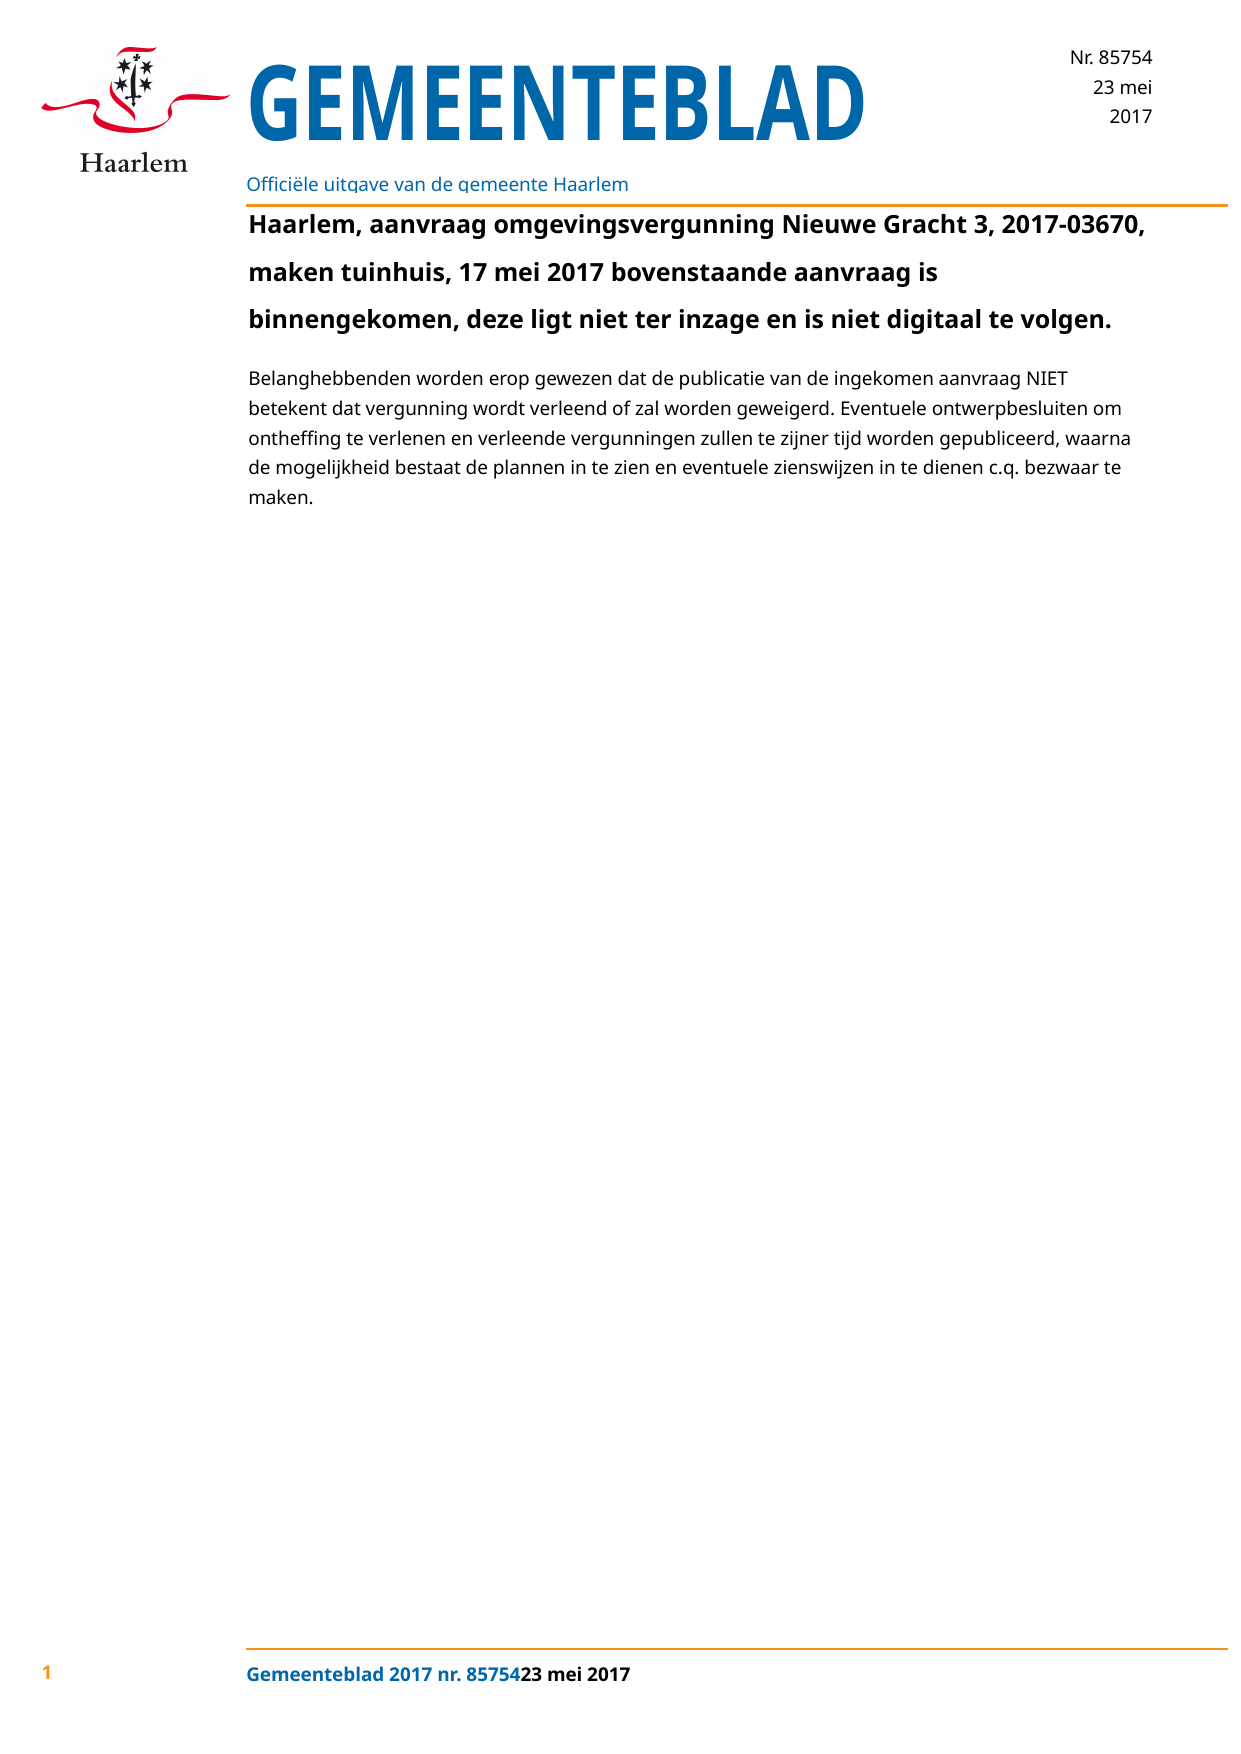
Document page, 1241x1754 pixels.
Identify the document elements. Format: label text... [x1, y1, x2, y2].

text Belanghebbenden worden erop gewezen dat de publicatie van de ingekomen aanvraag NIET betekent dat vergunning wordt verleend of zal worden geweigerd. Eventuele ontwerpbesluiten om ontheffing te verlenen en verleende vergunningen zullen te zijner tijd worden gepubliceerd, waarna de mogelijkheid bestaat de plannen in te zien en eventuele zienswijzen in te dienen c.q. bezwaar te maken. [248, 366, 1152, 509]
text Haarlem, aanvraag omgevingsvergunning Nieuwe Gracht 3, 2017-03670, maken tuinhuis, 17 mei 2017 bovenstaande aanvraag is binnengekomen, deze ligt niet ter inzage en is niet digitaal te volgen. [248, 207, 1152, 336]
picture [41, 47, 231, 172]
